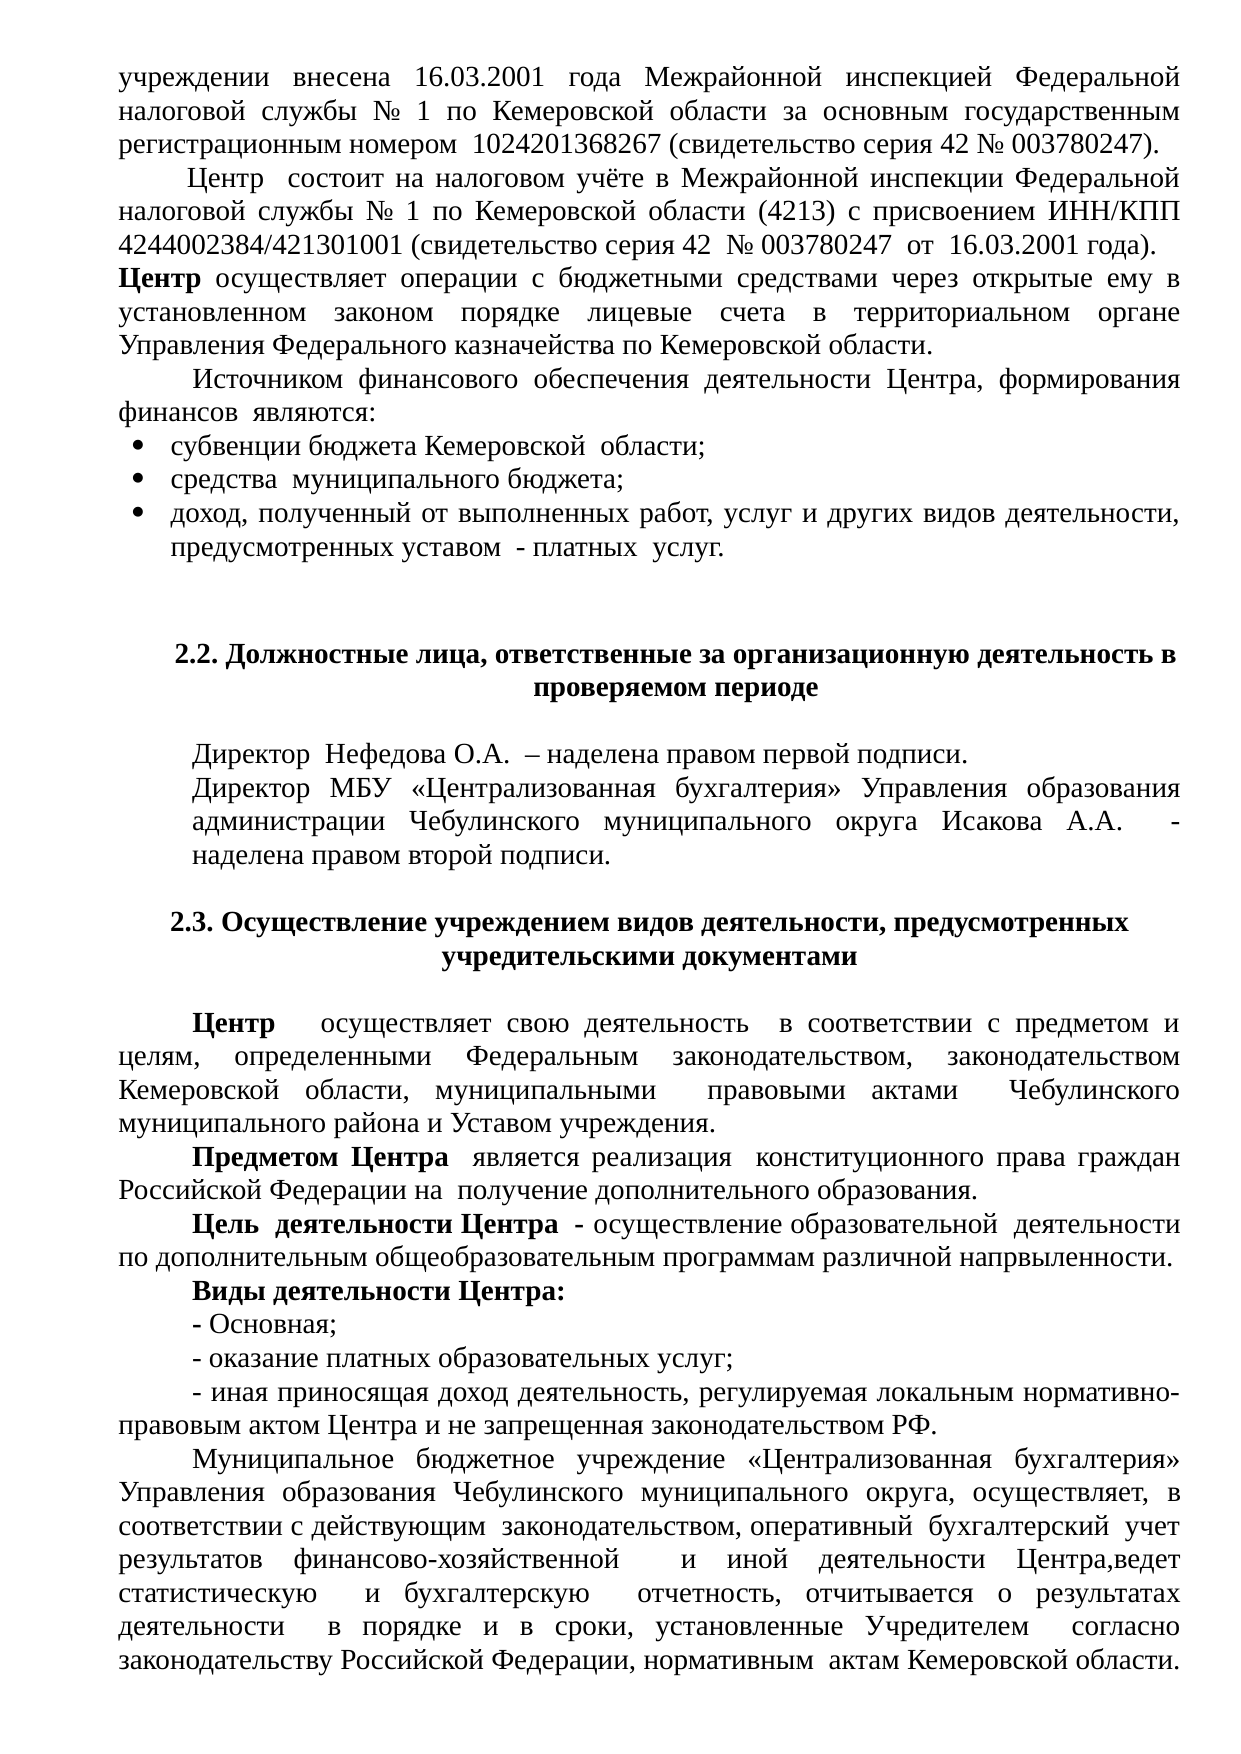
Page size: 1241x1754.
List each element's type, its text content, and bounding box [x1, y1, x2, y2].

text 2.3. Осуществление учреждением видов деятельности, предусмотренных учредительскими документами [118, 904, 1181, 971]
text Директор Нефедова О.А. – наделена правом первой подписи. [118, 736, 1181, 770]
text - Основная; [118, 1307, 1181, 1340]
text Муниципальное бюджетное учреждение «Централизованная бухгалтерия» Управления образования Чебулинского муниципального округа, осуществляет, в соответствии с действующим законодательством, оперативный бухгалтерский учет результатов финансово-хозяйственной и иной деятельности Центра,ведет статистическую и бухгалтерскую отчетность, отчитывается о результатах деятельности в порядке и в сроки, установленные Учредителем согласно законодательству Российской Федерации, нормативным актам Кемеровской области. [118, 1441, 1181, 1676]
text Центр состоит на налоговом учёте в Межрайонной инспекции Федеральной налоговой службы № 1 по Кемеровской области (4213) с присвоением ИНН/КПП 4244002384/421301001 (свидетельство серия 42 № 003780247 от 16.03.2001 года). [118, 160, 1181, 260]
list Предметом Центра является реализация конституционного права граждан Российской Федерации на получение дополнительного образования. [118, 1139, 1181, 1206]
list доход, полученный от выполненных работ, услуг и других видов деятельности, предусмотренных уставом - платных услуг. [133, 495, 1181, 562]
list субвенции бюджета Кемеровской области; [133, 428, 1181, 462]
text учреждении внесена 16.03.2001 года Межрайонной инспекцией Федеральной налоговой службы № 1 по Кемеровской области за основным государственным регистрационным номером 1024201368267 (свидетельство серия 42 № 003780247). [118, 59, 1181, 160]
text - иная приносящая доход деятельность, регулируемая локальным нормативно-правовым актом Центра и не запрещенная законодательством РФ. [118, 1374, 1181, 1441]
text 2.2. Должностные лица, ответственные за организационную деятельность в проверяемом периоде [170, 636, 1181, 703]
text Директор МБУ «Централизованная бухгалтерия» Управления образования администрации Чебулинского муниципального округа Исакова А.А. - наделена правом второй подписи. [192, 770, 1181, 871]
text - оказание платных образовательных услуг; [118, 1340, 1181, 1374]
text Центр осуществляет операции с бюджетными средствами через открытые ему в установленном законом порядке лицевые счета в территориальном органе Управления Федерального казначейства по Кемеровской области. [118, 260, 1181, 361]
text Виды деятельности Центра: [118, 1273, 1181, 1307]
text Центр осуществляет свою деятельность в соответствии с предметом и целям, определенными Федеральным законодательством, законодательством Кемеровской области, муниципальными правовыми актами Чебулинского муниципального района и Уставом учреждения. [118, 1005, 1181, 1139]
text Источником финансового обеспечения деятельности Центра, формирования финансов являются: [118, 361, 1181, 428]
text Цель деятельности Центра - осуществление образовательной деятельности по дополнительным общеобразовательным программам различной напрвыленности. [118, 1206, 1181, 1273]
list средства муниципального бюджета; [133, 462, 1181, 495]
